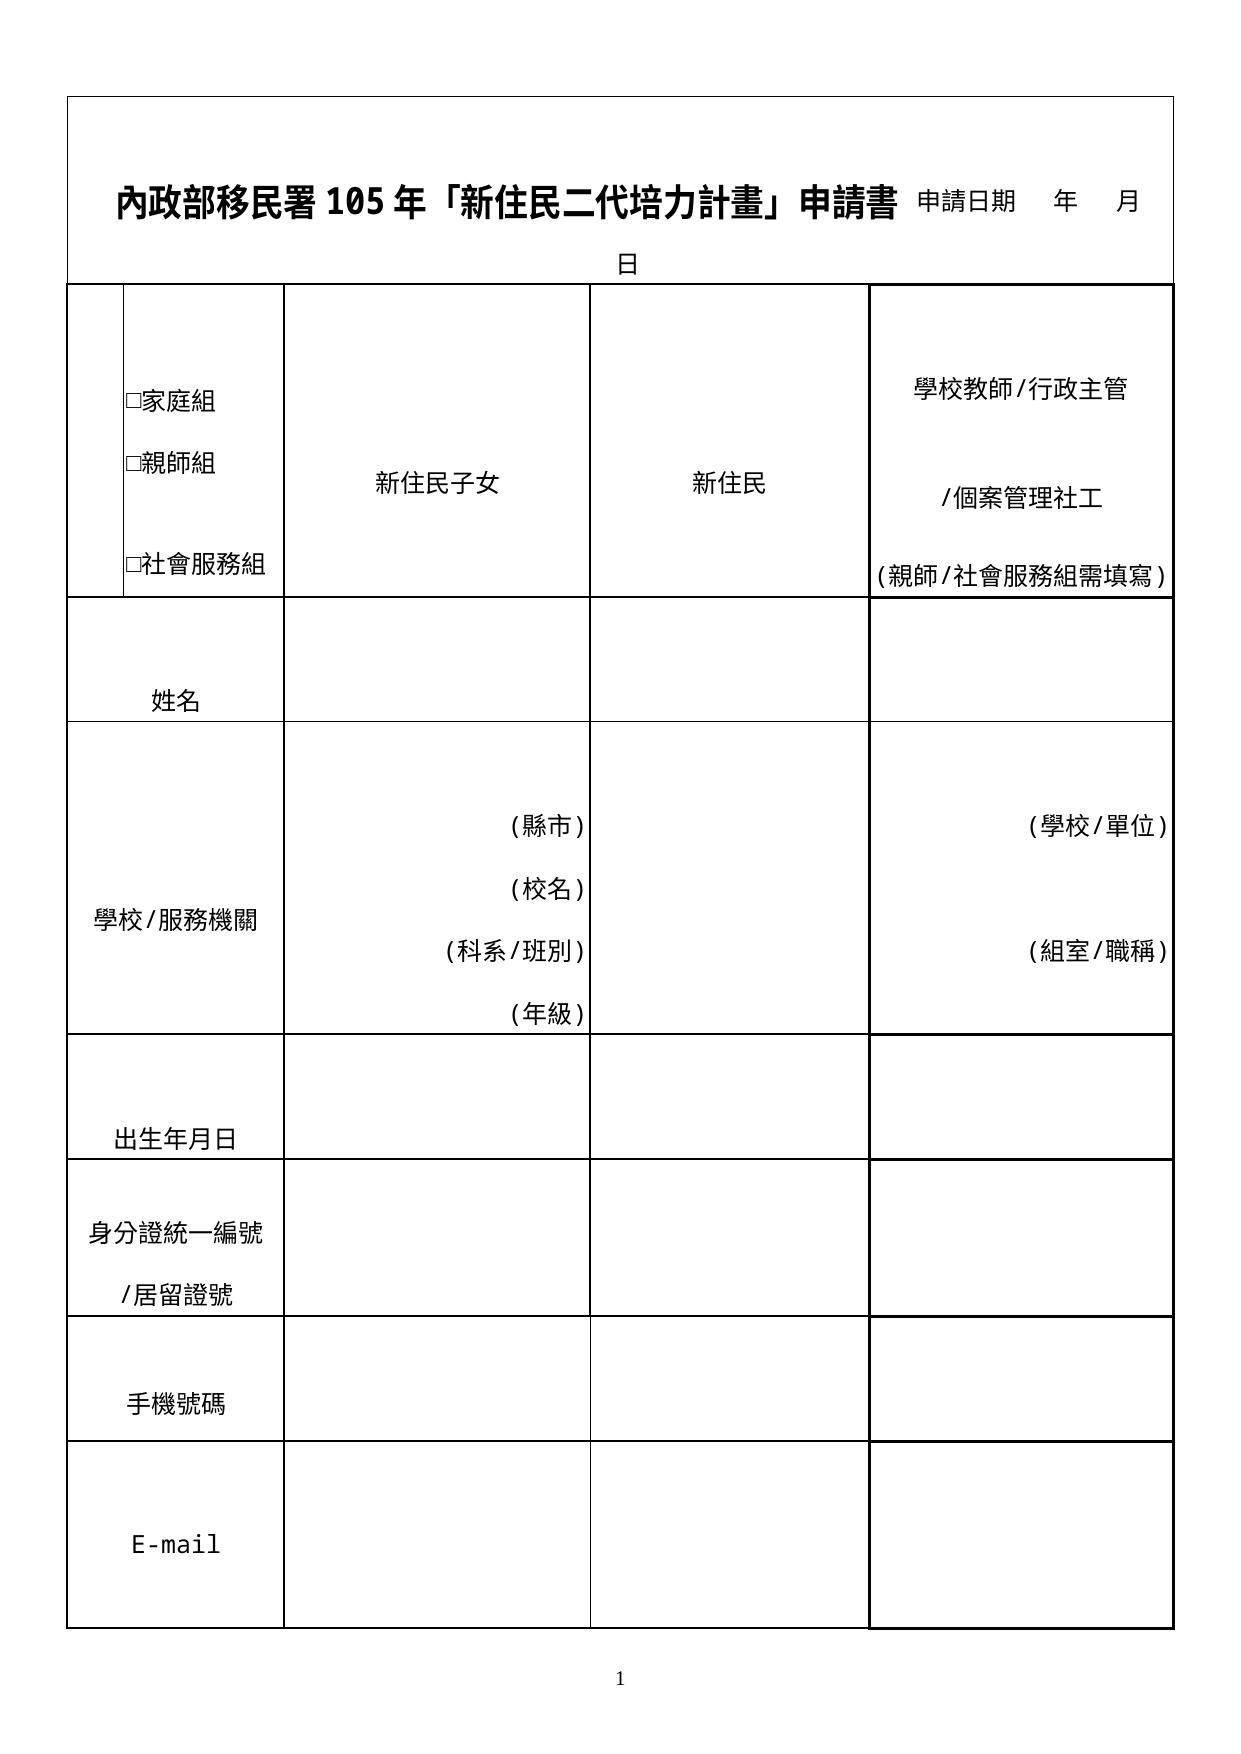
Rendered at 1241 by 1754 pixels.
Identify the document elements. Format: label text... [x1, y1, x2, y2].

table_cell [68, 285, 123, 596]
table_cell [591, 1035, 868, 1158]
table_cell 新住民 [591, 285, 868, 596]
table_header 內政部移民署105年「新住民二代培力計畫」申請書 申請日期 年 月 日 [68, 97, 1173, 283]
table_cell [591, 722, 868, 1033]
table_cell [285, 1442, 590, 1627]
table_cell 出生年月日 [68, 1035, 283, 1158]
table_cell 學校教師/行政主管 /個案管理社工 (親師/社會服務組需填寫) [871, 286, 1172, 596]
table_cell [591, 1317, 868, 1439]
table_cell [871, 1318, 1172, 1439]
table_cell [285, 1317, 590, 1439]
table_cell 姓名 [68, 598, 283, 721]
table_cell [871, 1161, 1172, 1314]
table_cell E-mail [68, 1442, 283, 1627]
table_cell [285, 598, 589, 721]
table_cell [871, 599, 1172, 721]
table_cell [285, 1160, 589, 1314]
table_cell [591, 598, 868, 721]
table_cell (學校/單位) (組室/職稱) [871, 722, 1172, 1033]
table_cell 新住民子女 [285, 285, 589, 596]
table_cell □家庭組 □親師組 □社會服務組 [124, 285, 283, 596]
table_cell 學校/服務機關 [68, 722, 283, 1033]
table_cell (縣市) (校名) (科系/班別) (年級) [285, 722, 589, 1033]
table_cell 手機號碼 [68, 1317, 283, 1439]
table_cell [591, 1442, 868, 1627]
table_cell [285, 1035, 589, 1158]
table_cell [591, 1160, 868, 1314]
table_cell [871, 1036, 1172, 1158]
table_cell [871, 1443, 1172, 1627]
table_cell 身分證統一編號 /居留證號 [68, 1160, 283, 1314]
